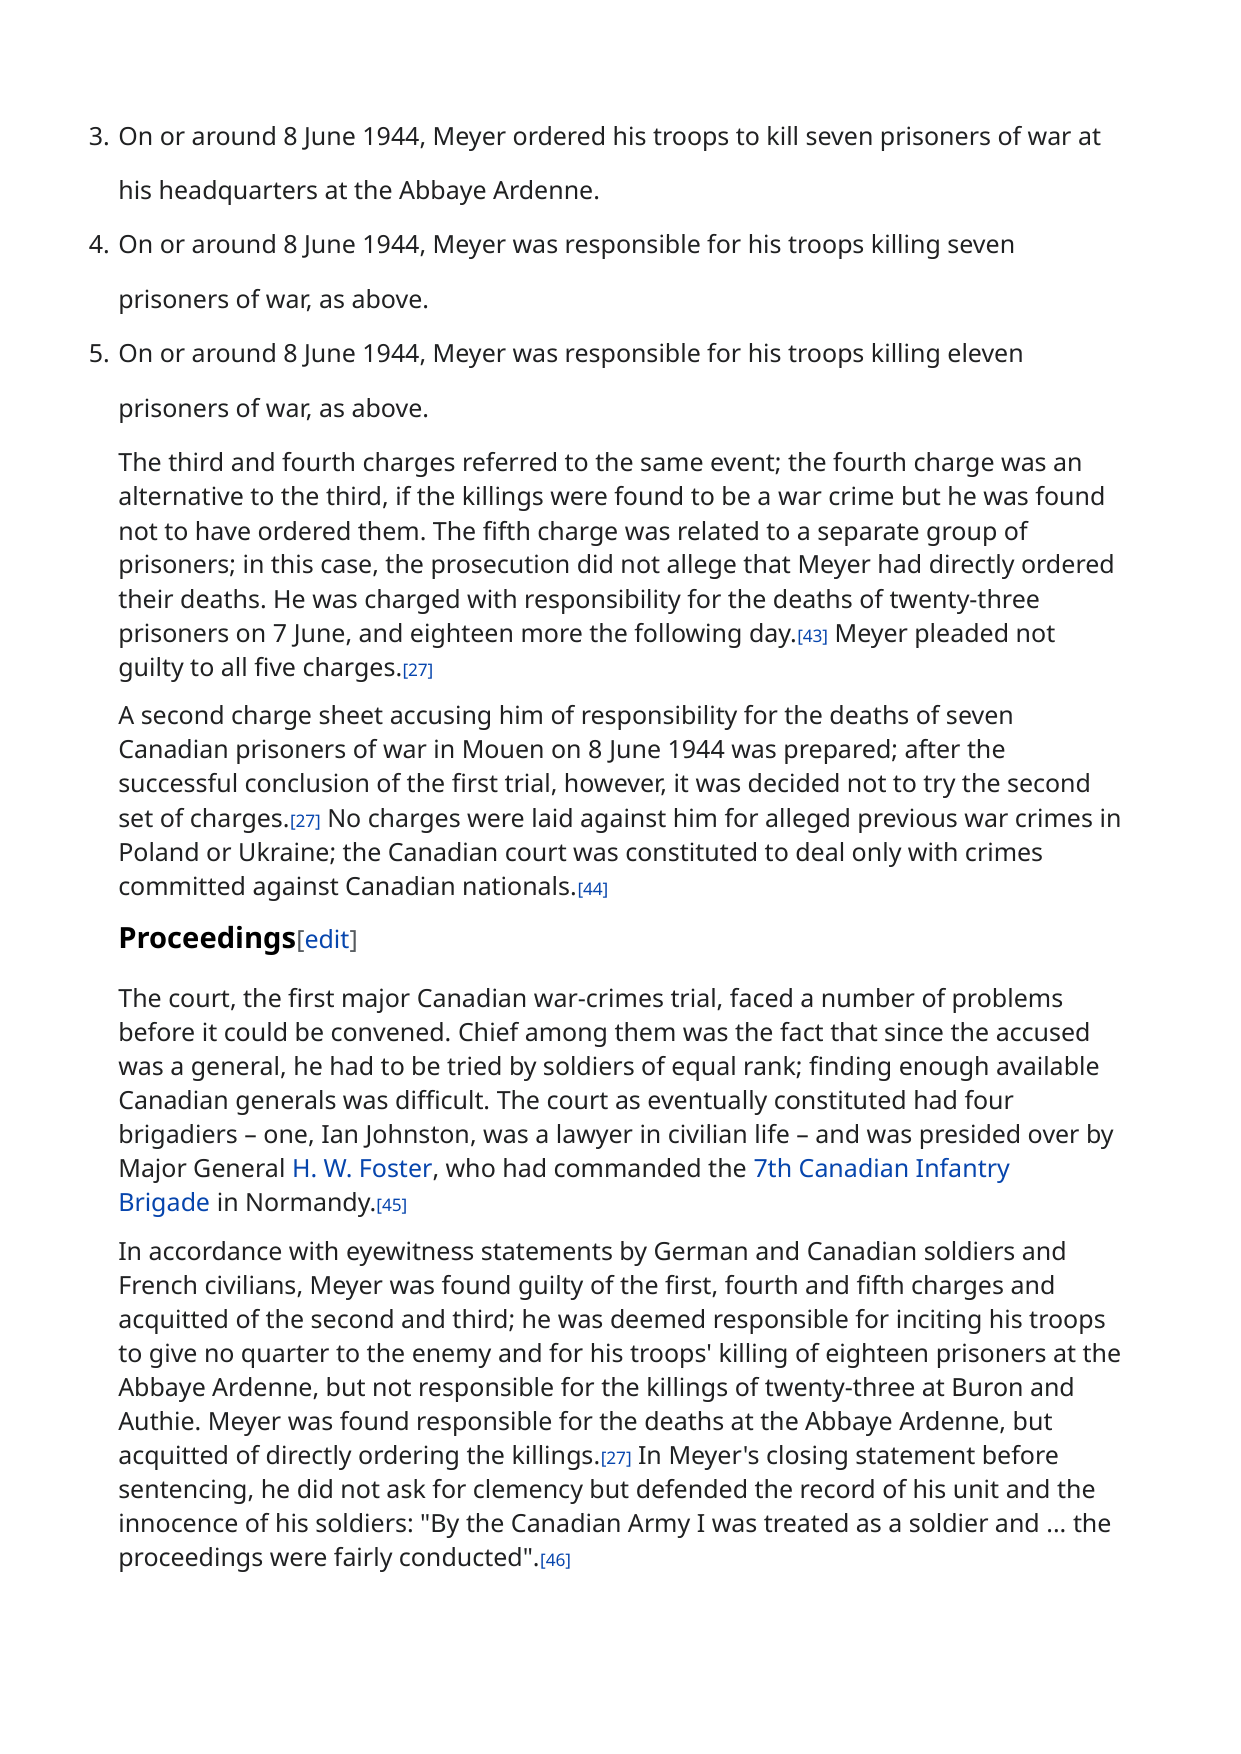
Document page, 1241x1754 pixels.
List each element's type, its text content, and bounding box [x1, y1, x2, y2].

text The court, the first major Canadian war-crimes trial, faced a number of problems before it could be convened. Chief among them was the fact that since the accused was a general, he had to be tried by soldiers of equal rank; finding enough available Canadian generals was difficult. The court as eventually constituted had four brigadiers – one, Ian Johnston, was a lawyer in civilian life – and was presided over by Major General H. W. Foster, who had commanded the 7th Canadian Infantry Brigade in Normandy.[45] [118, 980, 1122, 1219]
list On or around 8 June 1944, Meyer ordered his troops to kill seven prisoners of war at his headquarters at the Abbaye Ardenne. [118, 118, 1122, 207]
list On or around 8 June 1944, Meyer was responsible for his troops killing seven prisoners of war, as above. [118, 227, 1122, 316]
text In accordance with eyewitness statements by German and Canadian soldiers and French civilians, Meyer was found guilty of the first, fourth and fifth charges and acquitted of the second and third; he was deemed responsible for inciting his troops to give no quarter to the enemy and for his troops' killing of eighteen prisoners at the Abbaye Ardenne, but not responsible for the killings of twenty-three at Buron and Authie. Meyer was found responsible for the deaths at the Abbaye Ardenne, but acquitted of directly ordering the killings.[27] In Meyer's closing statement before sentencing, he did not ask for clemency but defended the record of his unit and the innocence of his soldiers: "By the Canadian Army I was treated as a soldier and ... the proceedings were fairly conducted".[46] [118, 1233, 1122, 1574]
list On or around 8 June 1944, Meyer was responsible for his troops killing eleven prisoners of war, as above. [118, 336, 1122, 424]
subtitle Proceedings[edit] [118, 917, 1122, 957]
text A second charge sheet accusing him of responsibility for the deaths of seven Canadian prisoners of war in Mouen on 8 June 1944 was prepared; after the successful conclusion of the first trial, however, it was decided not to try the second set of charges.[27] No charges were laid against him for alleged previous war crimes in Poland or Ukraine; the Canadian court was constituted to deal only with crimes committed against Canadian nationals.[44] [118, 698, 1122, 902]
text The third and fourth charges referred to the same event; the fourth charge was an alternative to the third, if the killings were found to be a war crime but he was found not to have ordered them. The fifth charge was related to a separate group of prisoners; in this case, the prosecution did not allege that Meyer had directly ordered their deaths. He was charged with responsibility for the deaths of twenty-three prisoners on 7 June, and eighteen more the following day.[43] Meyer pleaded not guilty to all five charges.[27] [118, 445, 1122, 683]
